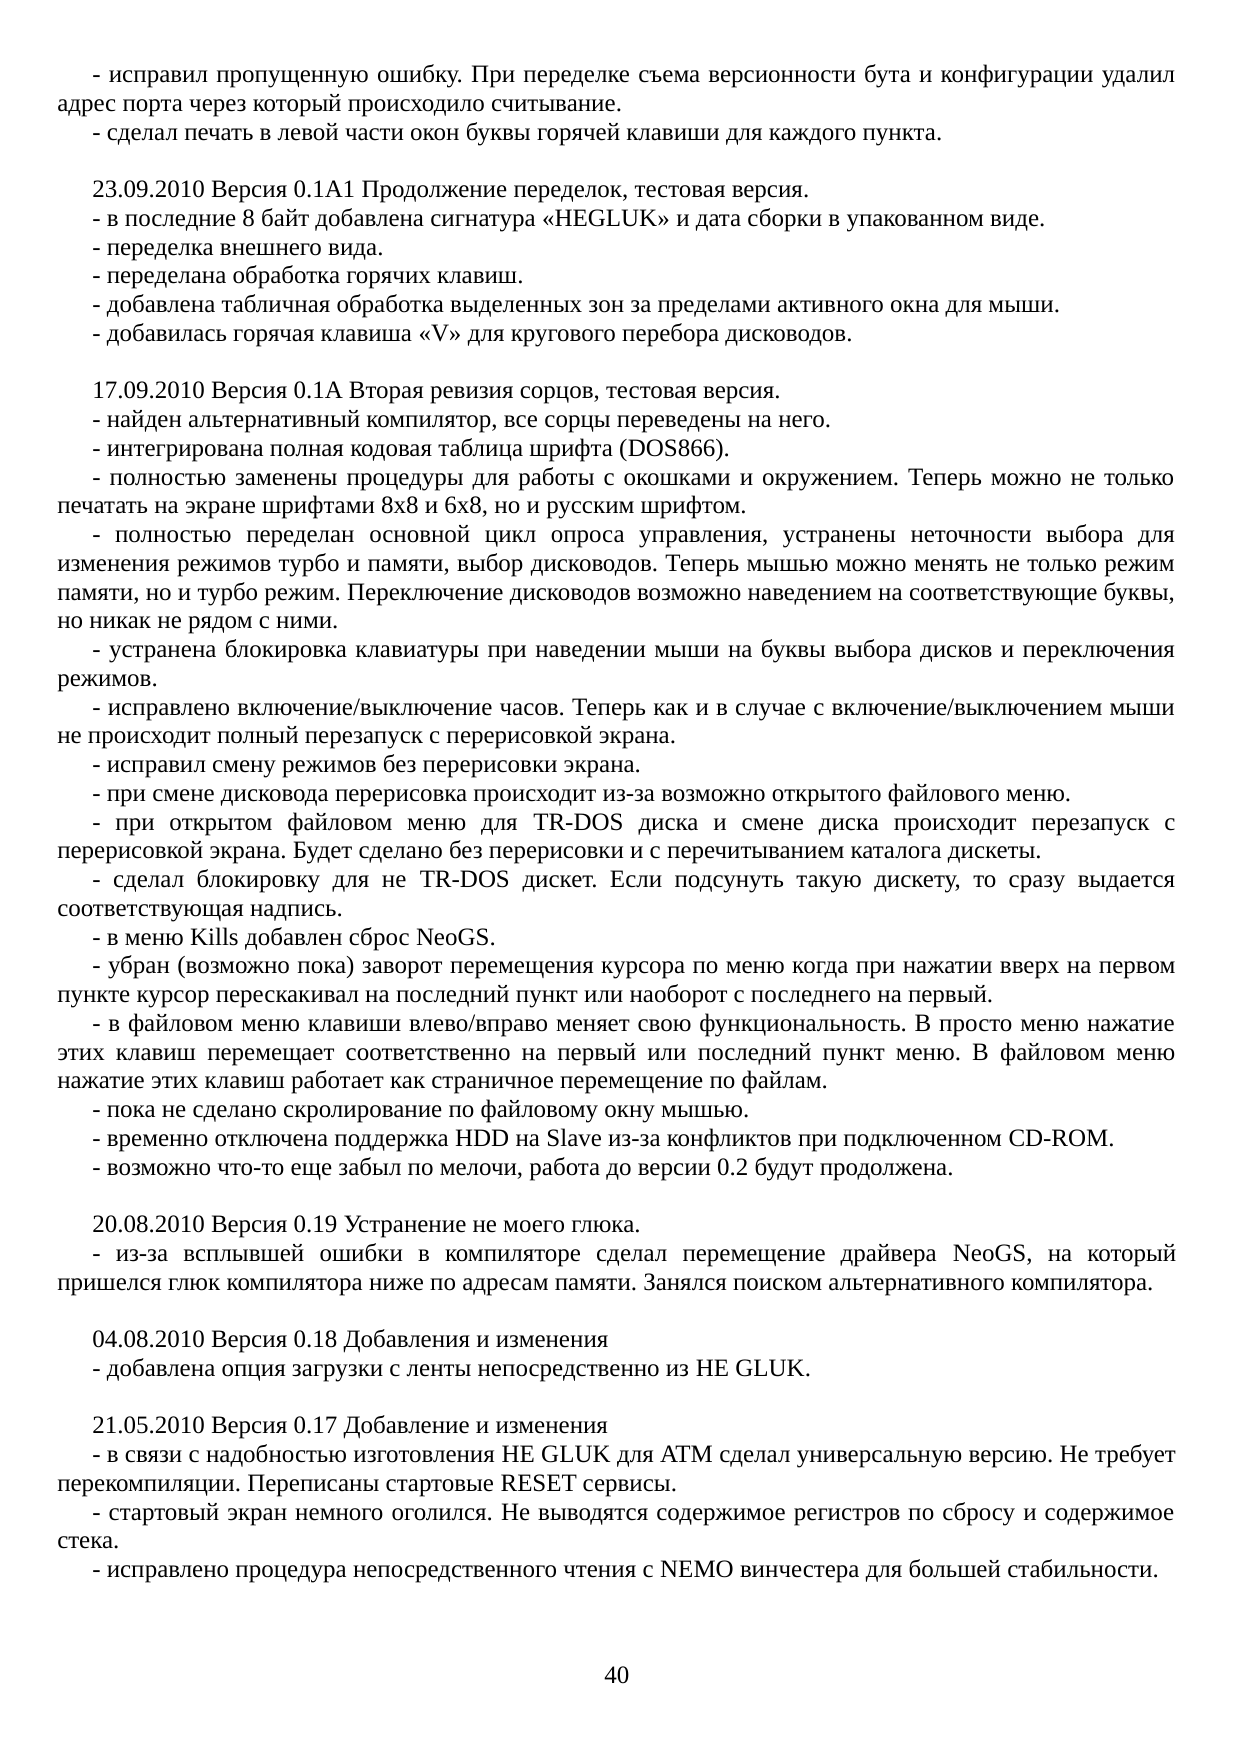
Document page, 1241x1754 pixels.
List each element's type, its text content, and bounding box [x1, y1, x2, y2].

text - найден альтернативный компилятор, все сорцы переведены на него. [57, 404, 1176, 433]
text - переделана обработка горячих клавиш. [57, 261, 1176, 289]
text - убран (возможно пока) заворот перемещения курсора по меню когда при нажатии вверх на первом пункте курсор перескакивал на последний пункт или наоборот с последнего на первый. [57, 951, 1176, 1008]
text - пока не сделано скролирование по файловому окну мышью. [57, 1094, 1176, 1123]
text - в меню Kills добавлен сброс NeoGS. [57, 922, 1176, 951]
text - добавлена табличная обработка выделенных зон за пределами активного окна для мыши. [57, 289, 1176, 318]
text - в файловом меню клавиши влево/вправо меняет свою функциональность. В просто меню нажатие этих клавиш перемещает соответственно на первый или последний пункт меню. В файловом меню нажатие этих клавиш работает как страничное перемещение по файлам. [57, 1008, 1176, 1094]
text - исправлено включение/выключение часов. Теперь как и в случае с включение/выключением мыши не происходит полный перезапуск с перерисовкой экрана. [57, 692, 1176, 749]
text - при открытом файловом меню для TR-DOS диска и смене диска происходит перезапуск с перерисовкой экрана. Будет сделано без перерисовки и с перечитыванием каталога дискеты. [57, 807, 1176, 864]
text - в связи с надобностью изготовления HE GLUK для ATM сделал универсальную версию. Не требует перекомпиляции. Переписаны стартовые RESET сервисы. [57, 1439, 1176, 1497]
text - добавилась горячая клавиша «V» для кругового перебора дисководов. [57, 318, 1176, 347]
text - переделка внешнего вида. [57, 232, 1176, 261]
text 17.09.2010 Версия 0.1А Вторая ревизия сорцов, тестовая версия. [57, 376, 1176, 404]
text - сделал печать в левой части окон буквы горячей клавиши для каждого пункта. [57, 117, 1176, 146]
text - добавлена опция загрузки с ленты непосредственно из HE GLUK. [57, 1353, 1176, 1382]
text 04.08.2010 Версия 0.18 Добавления и изменения [57, 1324, 1176, 1353]
text - интегрирована полная кодовая таблица шрифта (DOS866). [57, 433, 1176, 462]
text - при смене дисковода перерисовка происходит из-за возможно открытого файлового меню. [57, 778, 1176, 807]
text - возможно что-то еще забыл по мелочи, работа до версии 0.2 будут продолжена. [57, 1152, 1176, 1181]
text - в последние 8 байт добавлена сигнатура «HEGLUK» и дата сборки в упакованном виде. [57, 203, 1176, 232]
text - полностью заменены процедуры для работы с окошками и окружением. Теперь можно не только печатать на экране шрифтами 8х8 и 6х8, но и русским шрифтом. [57, 462, 1176, 519]
text - устранена блокировка клавиатуры при наведении мыши на буквы выбора дисков и переключения режимов. [57, 634, 1176, 692]
text 20.08.2010 Версия 0.19 Устранение не моего глюка. [57, 1209, 1176, 1238]
text - из-за всплывшей ошибки в компиляторе сделал перемещение драйвера NeoGS, на который пришелся глюк компилятора ниже по адресам памяти. Занялся поиском альтернативного компилятора. [57, 1238, 1176, 1296]
text - исправил пропущенную ошибку. При переделке съема версионности бута и конфигурации удалил адрес порта через который происходило считывание. [57, 59, 1176, 117]
text - исправлено процедура непосредственного чтения с NEMO винчестера для большей стабильности. [57, 1554, 1176, 1583]
text - полностью переделан основной цикл опроса управления, устранены неточности выбора для изменения режимов турбо и памяти, выбор дисководов. Теперь мышью можно менять не только режим памяти, но и турбо режим. Переключение дисководов возможно наведением на соответствующие буквы, но никак не рядом с ними. [57, 519, 1176, 634]
text - сделал блокировку для не TR-DOS дискет. Если подсунуть такую дискету, то сразу выдается соответствующая надпись. [57, 864, 1176, 922]
text 21.05.2010 Версия 0.17 Добавление и изменения [57, 1411, 1176, 1439]
text - исправил смену режимов без перерисовки экрана. [57, 749, 1176, 778]
text - стартовый экран немного оголился. Не выводятся содержимое регистров по сбросу и содержимое стека. [57, 1497, 1176, 1554]
text 23.09.2010 Версия 0.1A1 Продолжение переделок, тестовая версия. [57, 174, 1176, 203]
text - временно отключена поддержка HDD на Slave из-за конфликтов при подключенном CD-ROM. [57, 1123, 1176, 1152]
